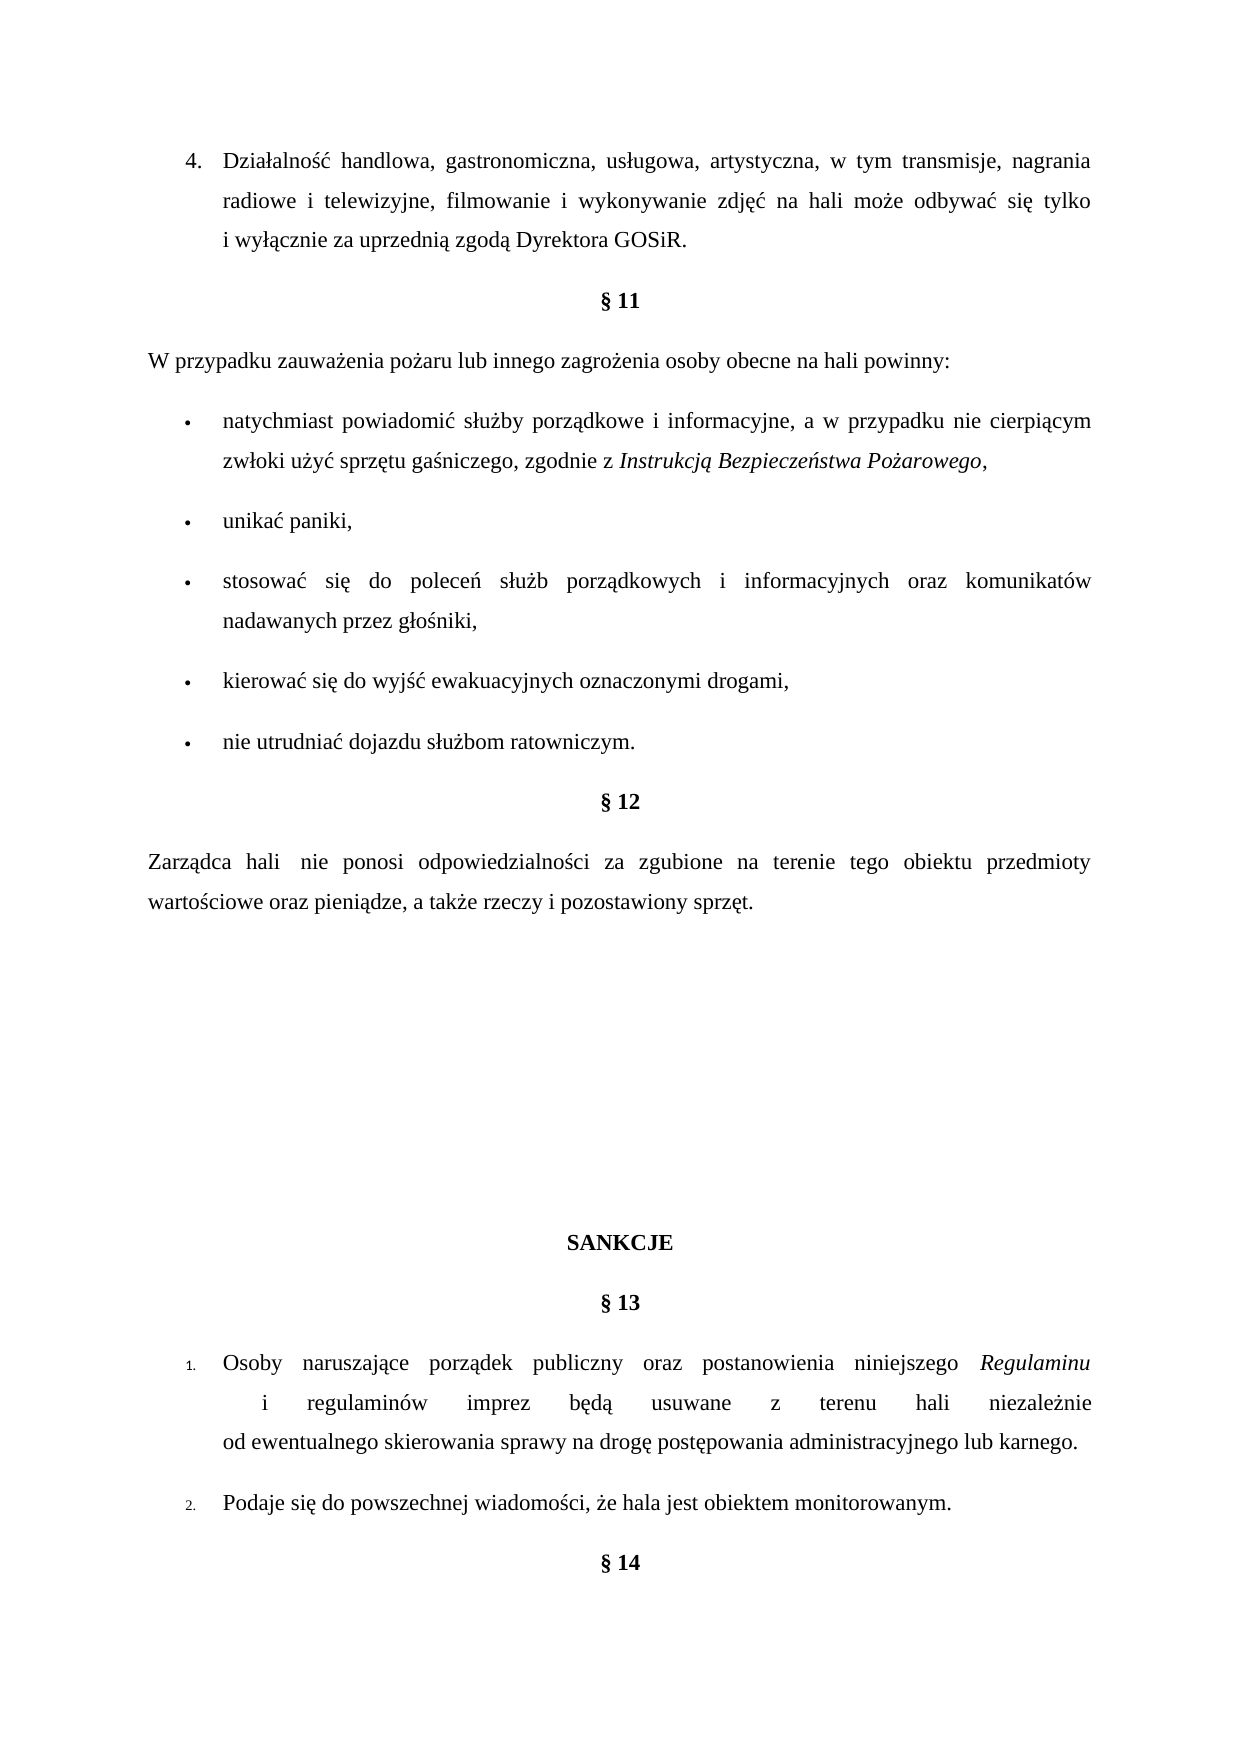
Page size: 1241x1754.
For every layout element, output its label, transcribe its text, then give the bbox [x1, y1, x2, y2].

text § 11 [148, 287, 1093, 313]
list Działalność handlowa, gastronomiczna, usługowa, artystyczna, w tym transmisje, nagrania radiowe i telewizyjne, filmowanie i wykonywanie zdjęć na hali może odbywać się tylko i wyłącznie za uprzednią zgodą Dyrektora GOSiR. [185, 148, 1093, 253]
text Zarządca hali nie ponosi odpowiedzialności za zgubione na terenie tego obiektu przedmioty wartościowe oraz pieniądze, a także rzeczy i pozostawiony sprzęt. [148, 848, 1093, 914]
text SANKCJE [148, 1189, 1093, 1255]
list unikać paniki, [185, 507, 1093, 534]
list nie utrudniać dojazdu służbom ratowniczym. [185, 728, 1093, 754]
text § 13 [148, 1289, 1093, 1316]
list Podaje się do powszechnej wiadomości, że hala jest obiektem monitorowanym. [185, 1489, 1093, 1515]
text § 14 [148, 1549, 1093, 1575]
list Osoby naruszające porządek publiczny oraz postanowienia niniejszego Regulaminu i regulaminów imprez będą usuwane z terenu hali niezależnie od ewentualnego skierowania sprawy na drogę postępowania administracyjnego lub karnego. [185, 1349, 1093, 1455]
text W przypadku zauważenia pożaru lub innego zagrożenia osoby obecne na hali powinny: [148, 347, 1093, 373]
list stosować się do poleceń służb porządkowych i informacyjnych oraz komunikatów nadawanych przez głośniki, [185, 568, 1093, 633]
list natychmiast powiadomić służby porządkowe i informacyjne, a w przypadku nie cierpiącym zwłoki użyć sprzętu gaśniczego, zgodnie z Instrukcją Bezpieczeństwa Pożarowego, [185, 407, 1093, 473]
text § 12 [148, 788, 1093, 814]
list kierować się do wyjść ewakuacyjnych oznaczonymi drogami, [185, 667, 1093, 694]
